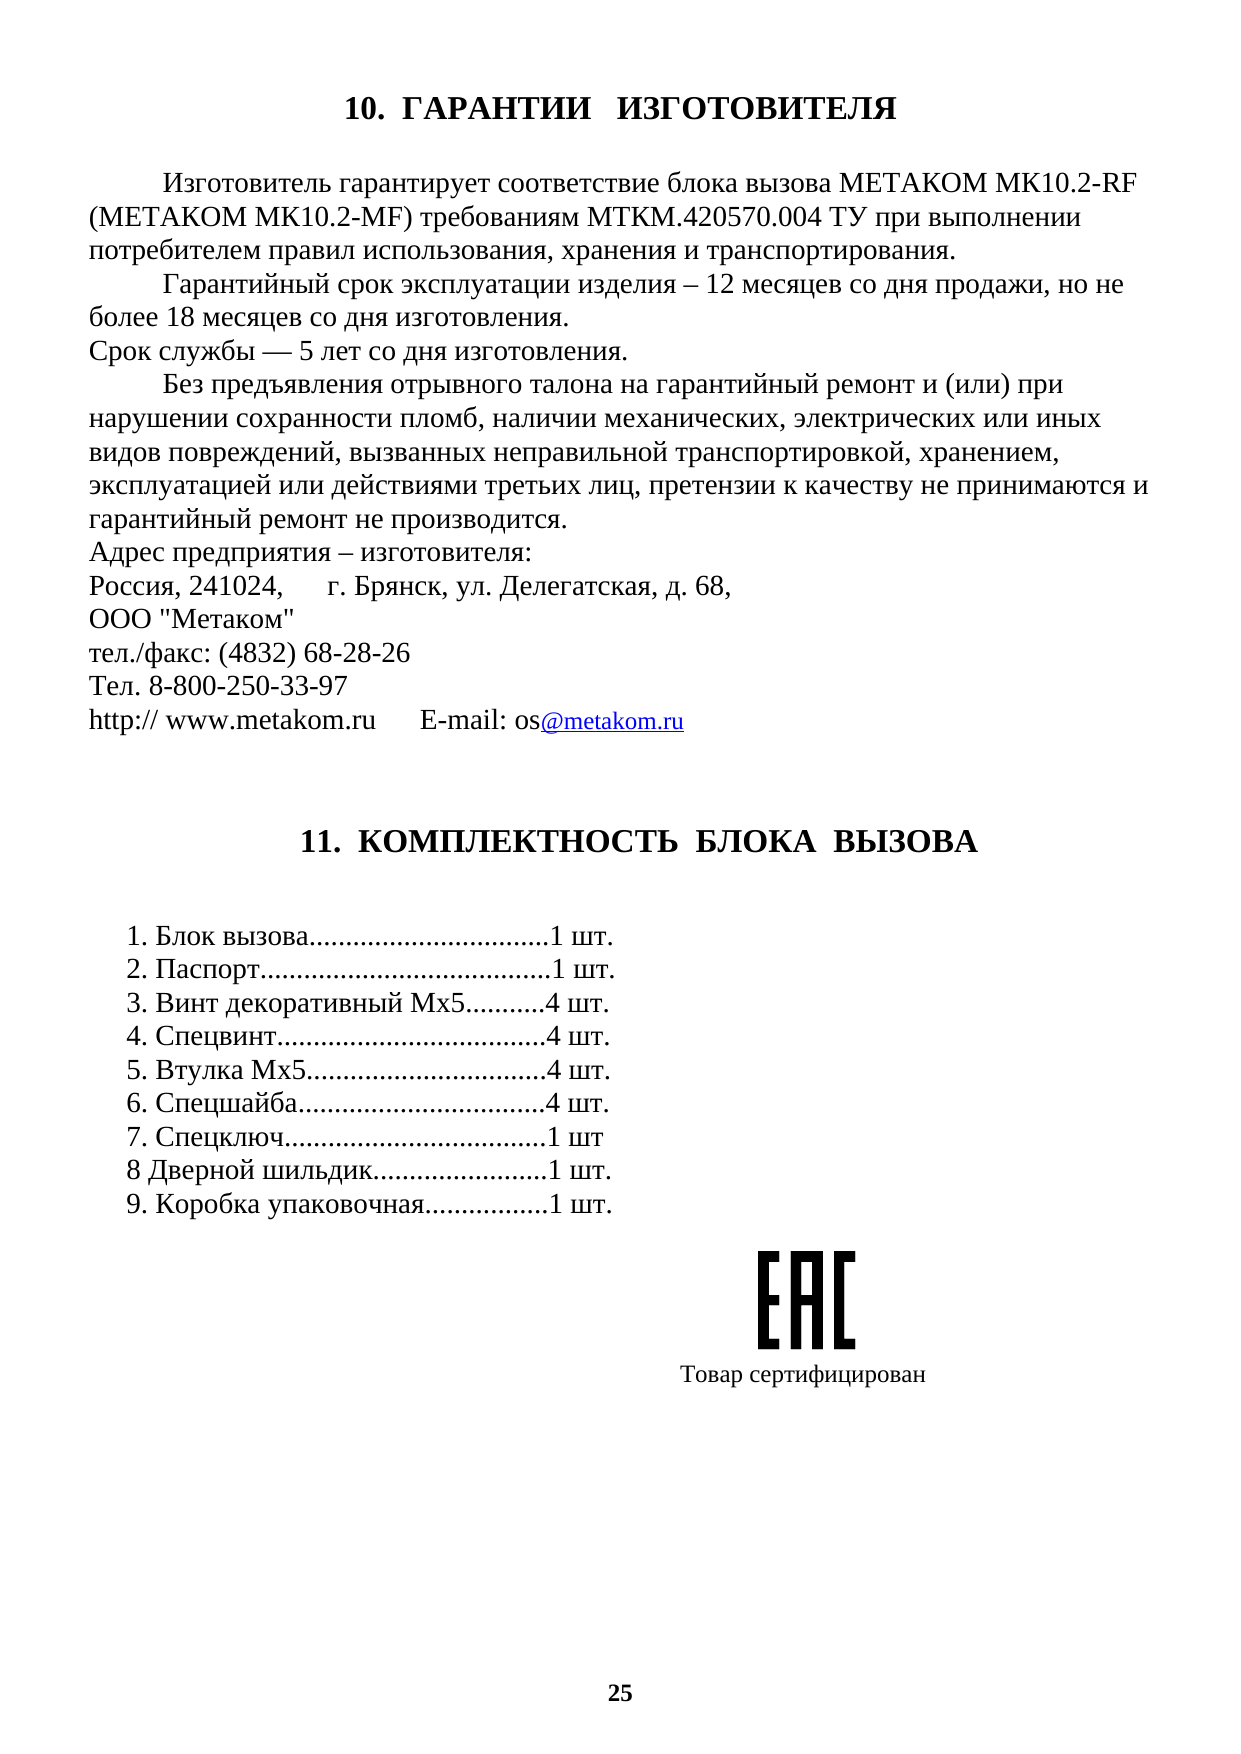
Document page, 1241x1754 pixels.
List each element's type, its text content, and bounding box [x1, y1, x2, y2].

text 3. Винт декоративный Мх5...........4 шт. [126, 985, 1152, 1018]
text 10. ГАРАНТИИ ИЗГОТОВИТЕЛЯ [88, 89, 1152, 127]
text 11. КОМПЛЕКТНОСТЬ БЛОКА ВЫЗОВА [88, 822, 1152, 860]
picture [747, 1240, 866, 1360]
text 1. Блок вызова.................................1 шт. [126, 918, 1152, 951]
text Тел. 8-800-250-33-97 [88, 668, 1152, 702]
text Без предъявления отрывного талона на гарантийный ремонт и (или) при нарушении сохранности пломб, наличии механических, электрических или иных видов повреждений, вызванных неправильной транспортировкой, хранением, эксплуатацией или действиями третьих лиц, претензии к качеству не принимаются и гарантий­ный ремонт не производится. [88, 367, 1152, 534]
text Россия, 241024, г. Брянск, ул. Делегатская, д. 68, [88, 568, 1152, 601]
text ООО "Метаком" тел./факс: (4832) 68-28-26 [88, 601, 1152, 668]
text 2. Паспорт........................................1 шт. [126, 951, 1152, 985]
text 5. Втулка Мх5.................................4 шт. [126, 1052, 1152, 1085]
text 9. Коробка упаковочная.................1 шт. [126, 1186, 1152, 1219]
text Адрес предприятия – изготовителя: [88, 534, 1152, 568]
text 7. Спецключ....................................1 шт [126, 1119, 1152, 1152]
text http:// www.metakom.ru E-mail: os@metakom.ru [88, 702, 1152, 736]
text Гарантийный срок эксплуатации изделия – 12 месяцев со дня продажи, но не более 18 месяцев со дня изготовления. [88, 266, 1152, 333]
text 4. Спецвинт.....................................4 шт. [126, 1018, 1152, 1052]
text 8 Дверной шильдик........................1 шт. [126, 1152, 1152, 1186]
text Товар сертифицирован [88, 1219, 1152, 1388]
text Изготовитель гарантирует соответствие блока вызова МЕТАКОМ МК10.2-RF (МЕТАКОМ МК10.2-МF) требованиям МТКМ.420570.004 ТУ при выполнении потребителем правил использования, хранения и транспортирования. [88, 165, 1152, 266]
text 6. Спецшайба..................................4 шт. [126, 1085, 1152, 1119]
text Срок службы — 5 лет со дня изготовления. [88, 333, 1152, 367]
